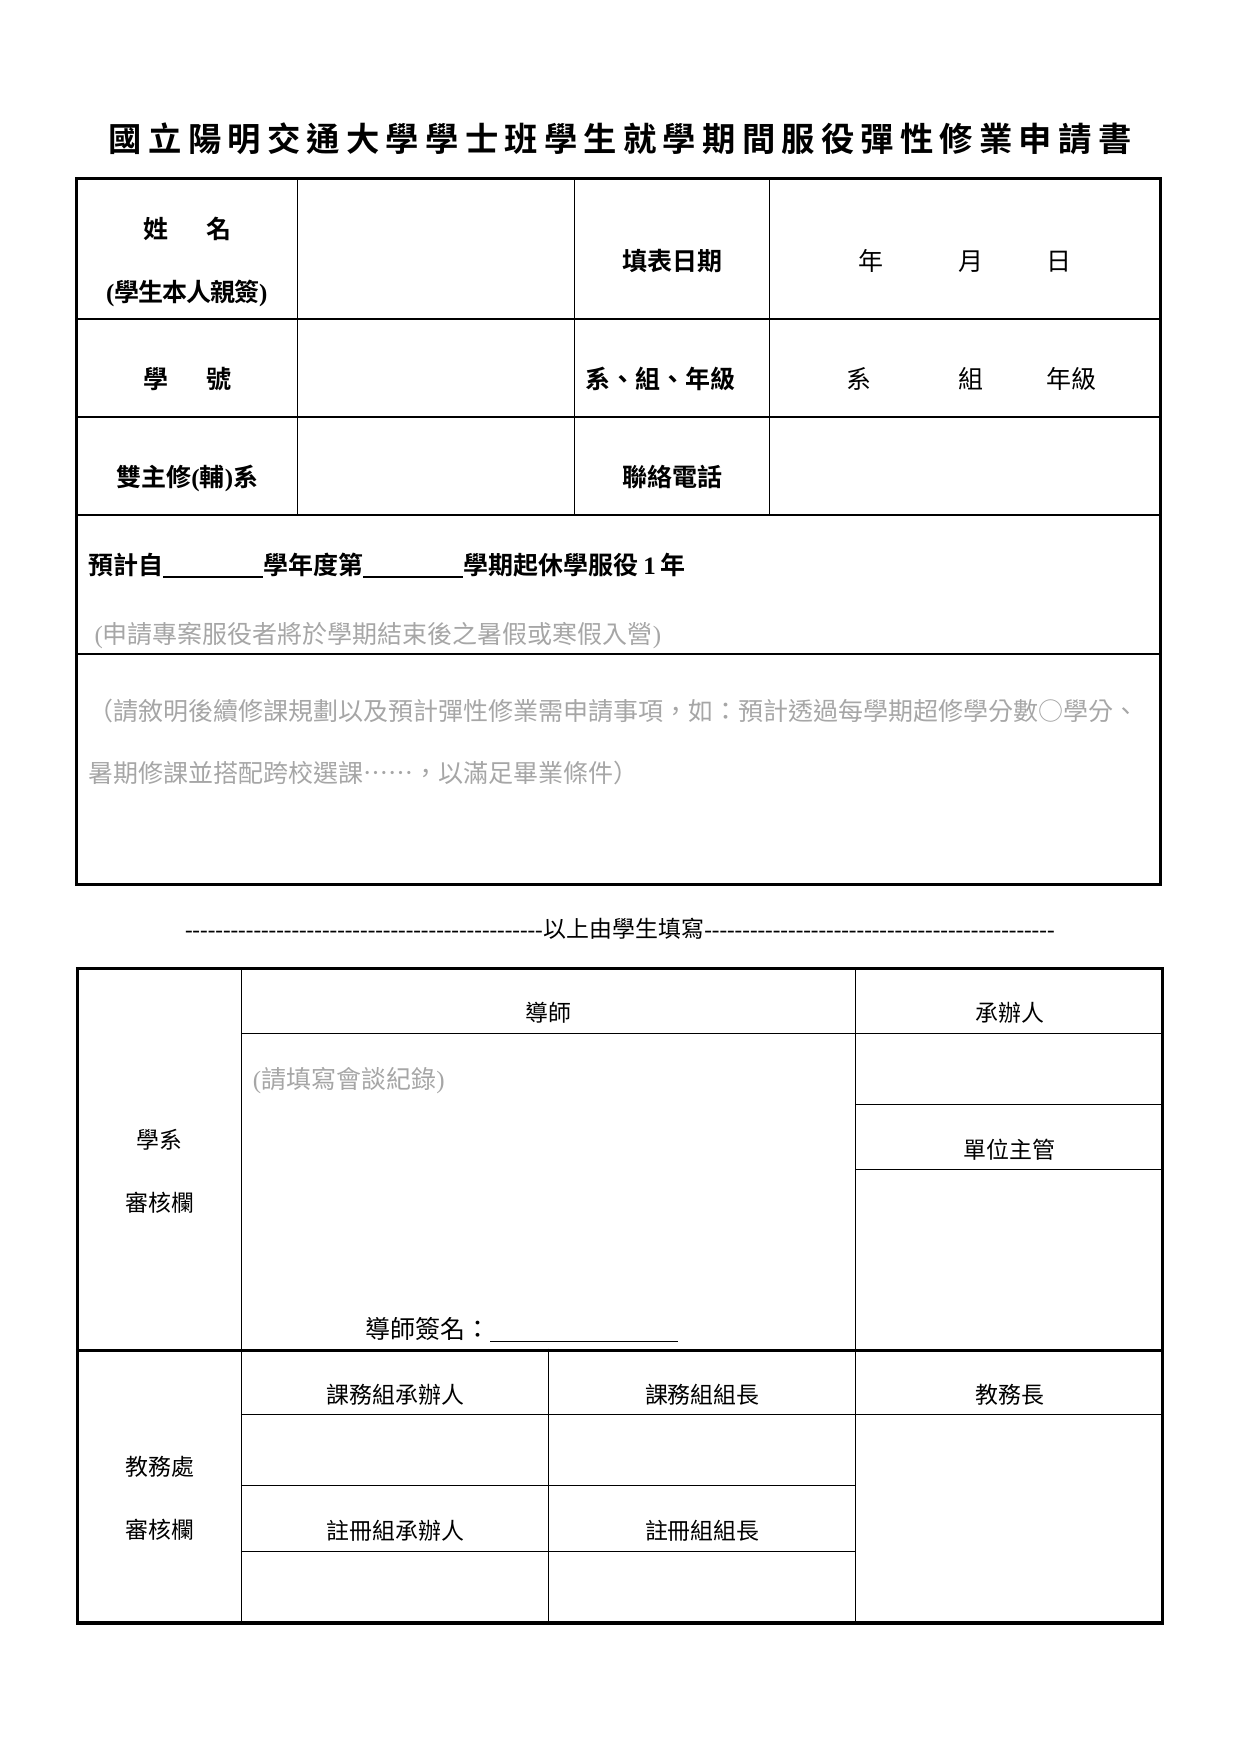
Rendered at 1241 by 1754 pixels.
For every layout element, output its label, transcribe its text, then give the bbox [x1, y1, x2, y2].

table_cell 教務長 [856, 1352, 1161, 1414]
table_cell [549, 1415, 855, 1485]
table_header 填表日期 [575, 180, 769, 318]
table_header 學系 審核欄 [79, 970, 241, 1348]
table_header 承辦人 [856, 970, 1161, 1033]
table_header [298, 180, 574, 318]
table_cell 課務組組長 [549, 1352, 855, 1414]
table_cell [549, 1552, 855, 1621]
table_cell [856, 1170, 1161, 1348]
table_cell 雙主修(輔)系 [78, 418, 297, 513]
table_cell 註冊組承辦人 [242, 1486, 548, 1551]
table_header 姓 名 (學生本人親簽) [78, 180, 297, 318]
table_header 年 月 日 [770, 180, 1159, 318]
table_cell [856, 1415, 1161, 1621]
table_cell 學 號 [78, 320, 297, 416]
table_cell 聯絡電話 [575, 418, 769, 513]
table_cell 系 組 年級 [770, 320, 1159, 416]
table_cell 預計自 學年度第 學期起休學服役1年 (申請專案服役者將於學期結束後之暑假或寒假入營) [78, 516, 1159, 653]
table_cell 課務組承辦人 [242, 1352, 548, 1414]
table_header 導師 [242, 970, 855, 1033]
table_cell [298, 320, 574, 416]
table_cell 教務處 審核欄 [79, 1352, 241, 1621]
table_cell (請填寫會談紀錄) 導師簽名： [242, 1034, 855, 1348]
table_cell 註冊組組長 [549, 1486, 855, 1551]
table_cell [298, 418, 574, 513]
table_cell [856, 1034, 1161, 1104]
text 國立陽明交通大學學士班學生就學期間服役彈性修業申請書 [77, 96, 1163, 158]
text -----------------------------------------------以上由學生填寫---------------------------------------------- [77, 886, 1163, 948]
table_cell （請敘明後續修課規劃以及預計彈性修業需申請事項，如：預計透過每學期超修學分數○學分、暑期修課並搭配跨校選課……，以滿足畢業條件） [78, 655, 1159, 883]
table_cell [242, 1415, 548, 1485]
table_cell [242, 1552, 548, 1621]
table_cell 系、組、年級 [575, 320, 769, 416]
table_cell [770, 418, 1159, 513]
table_cell 單位主管 [856, 1105, 1161, 1169]
